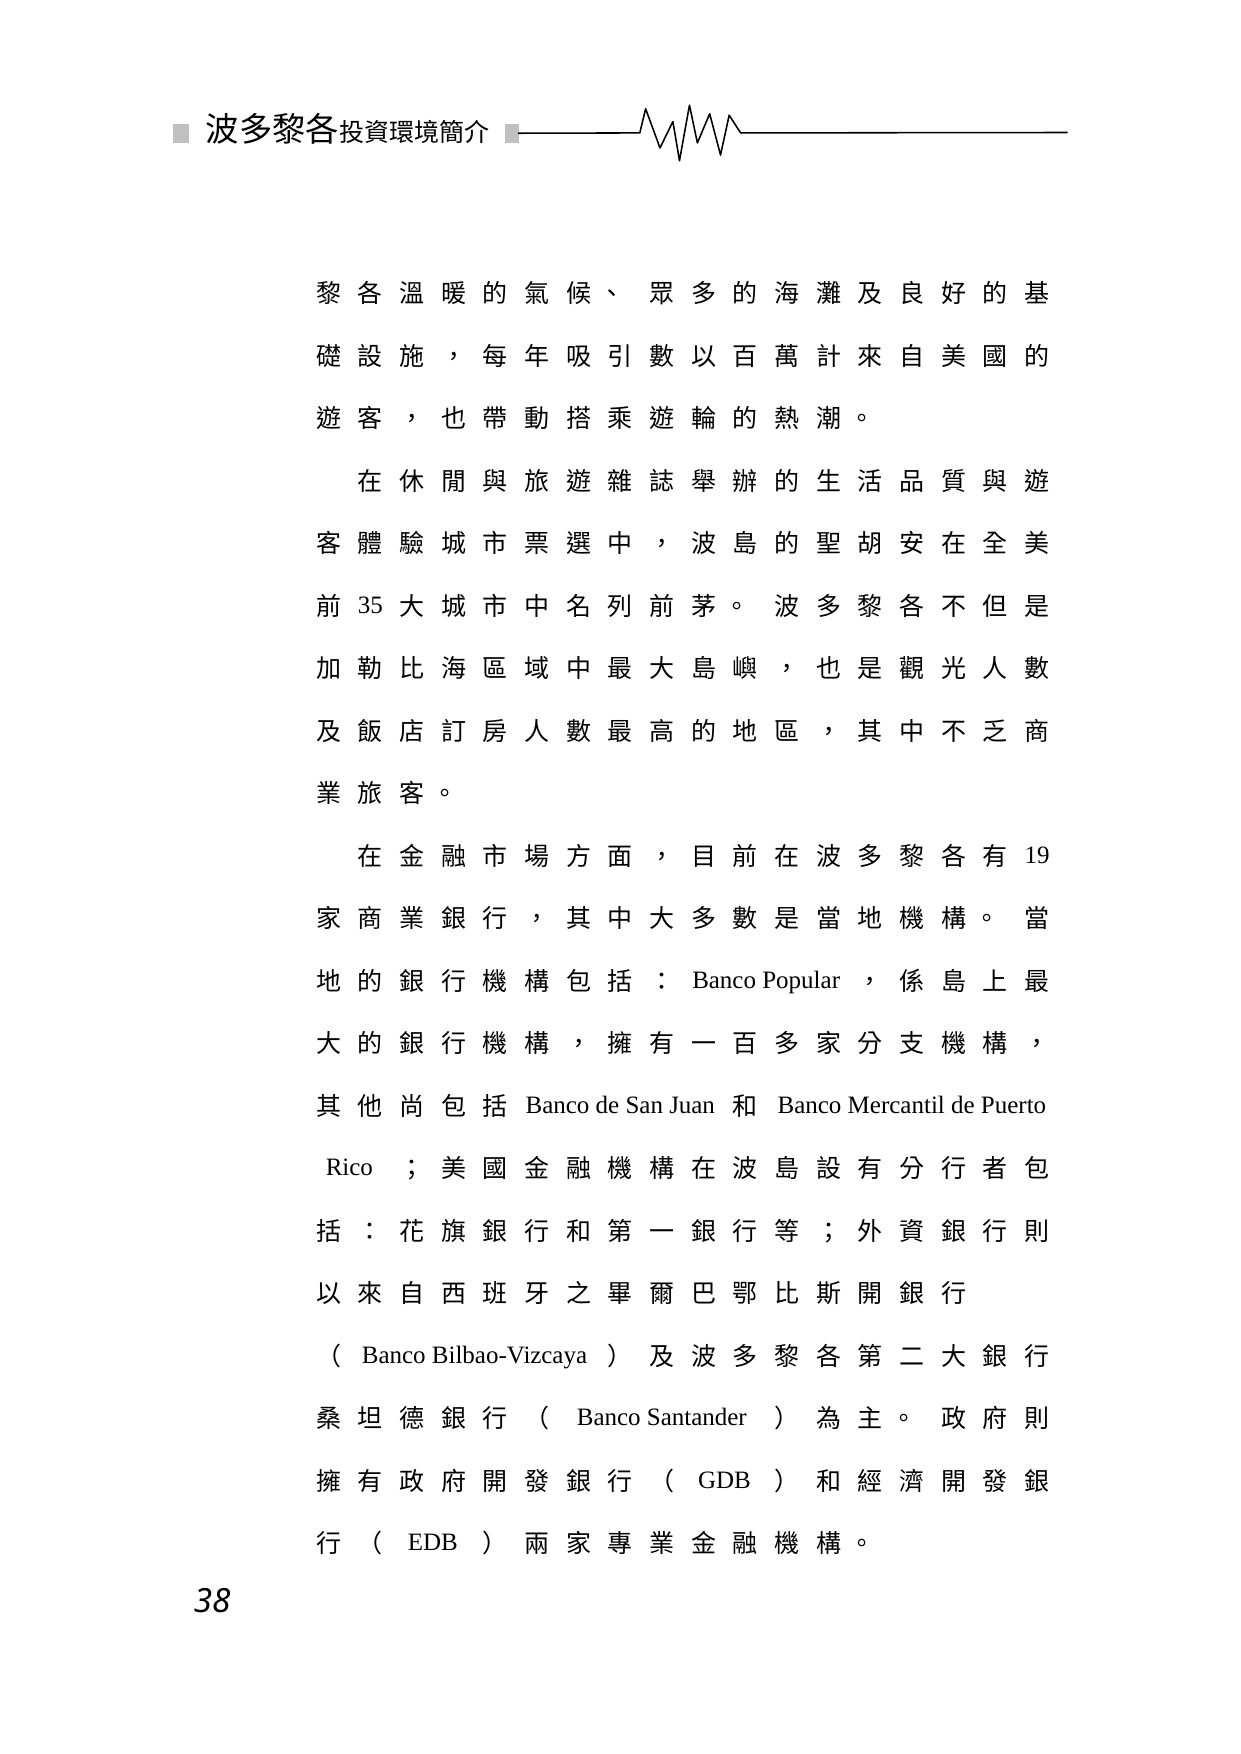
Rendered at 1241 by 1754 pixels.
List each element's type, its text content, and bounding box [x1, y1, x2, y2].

text 在休閒與旅遊雜誌舉辦的生活品質與遊客體驗城市票選中，波島的聖胡安在全美前35大城市中名列前茅。波多黎各不但是加勒比海區域中最大島嶼，也是觀光人數及飯店訂房人數最高的地區，其中不乏商業旅客。 [281, 438, 1058, 813]
text 在金融市場方面，目前在波多黎各有19家商業銀行，其中大多數是當地機構。當地的銀行機構包括：Banco Popular，係島上最大的銀行機構，擁有一百多家分支機構，其他尚包括Banco de San Juan和Banco Mercantil de Puerto Rico；美國金融機構在波島設有分行者包括：花旗銀行和第一銀行等；外資銀行則以來自西班牙之畢爾巴鄂比斯開銀行（Banco Bilbao-Vizcaya）及波多黎各第二大銀行桑坦德銀行（Banco Santander）為主。政府則擁有政府開發銀行（GDB）和經濟開發銀行（EDB）兩家專業金融機構。 [281, 813, 1058, 1563]
text 黎各溫暖的氣候、眾多的海灘及良好的基礎設施，每年吸引數以百萬計來自美國的遊客，也帶動搭乘遊輪的熱潮。 [281, 250, 1058, 438]
